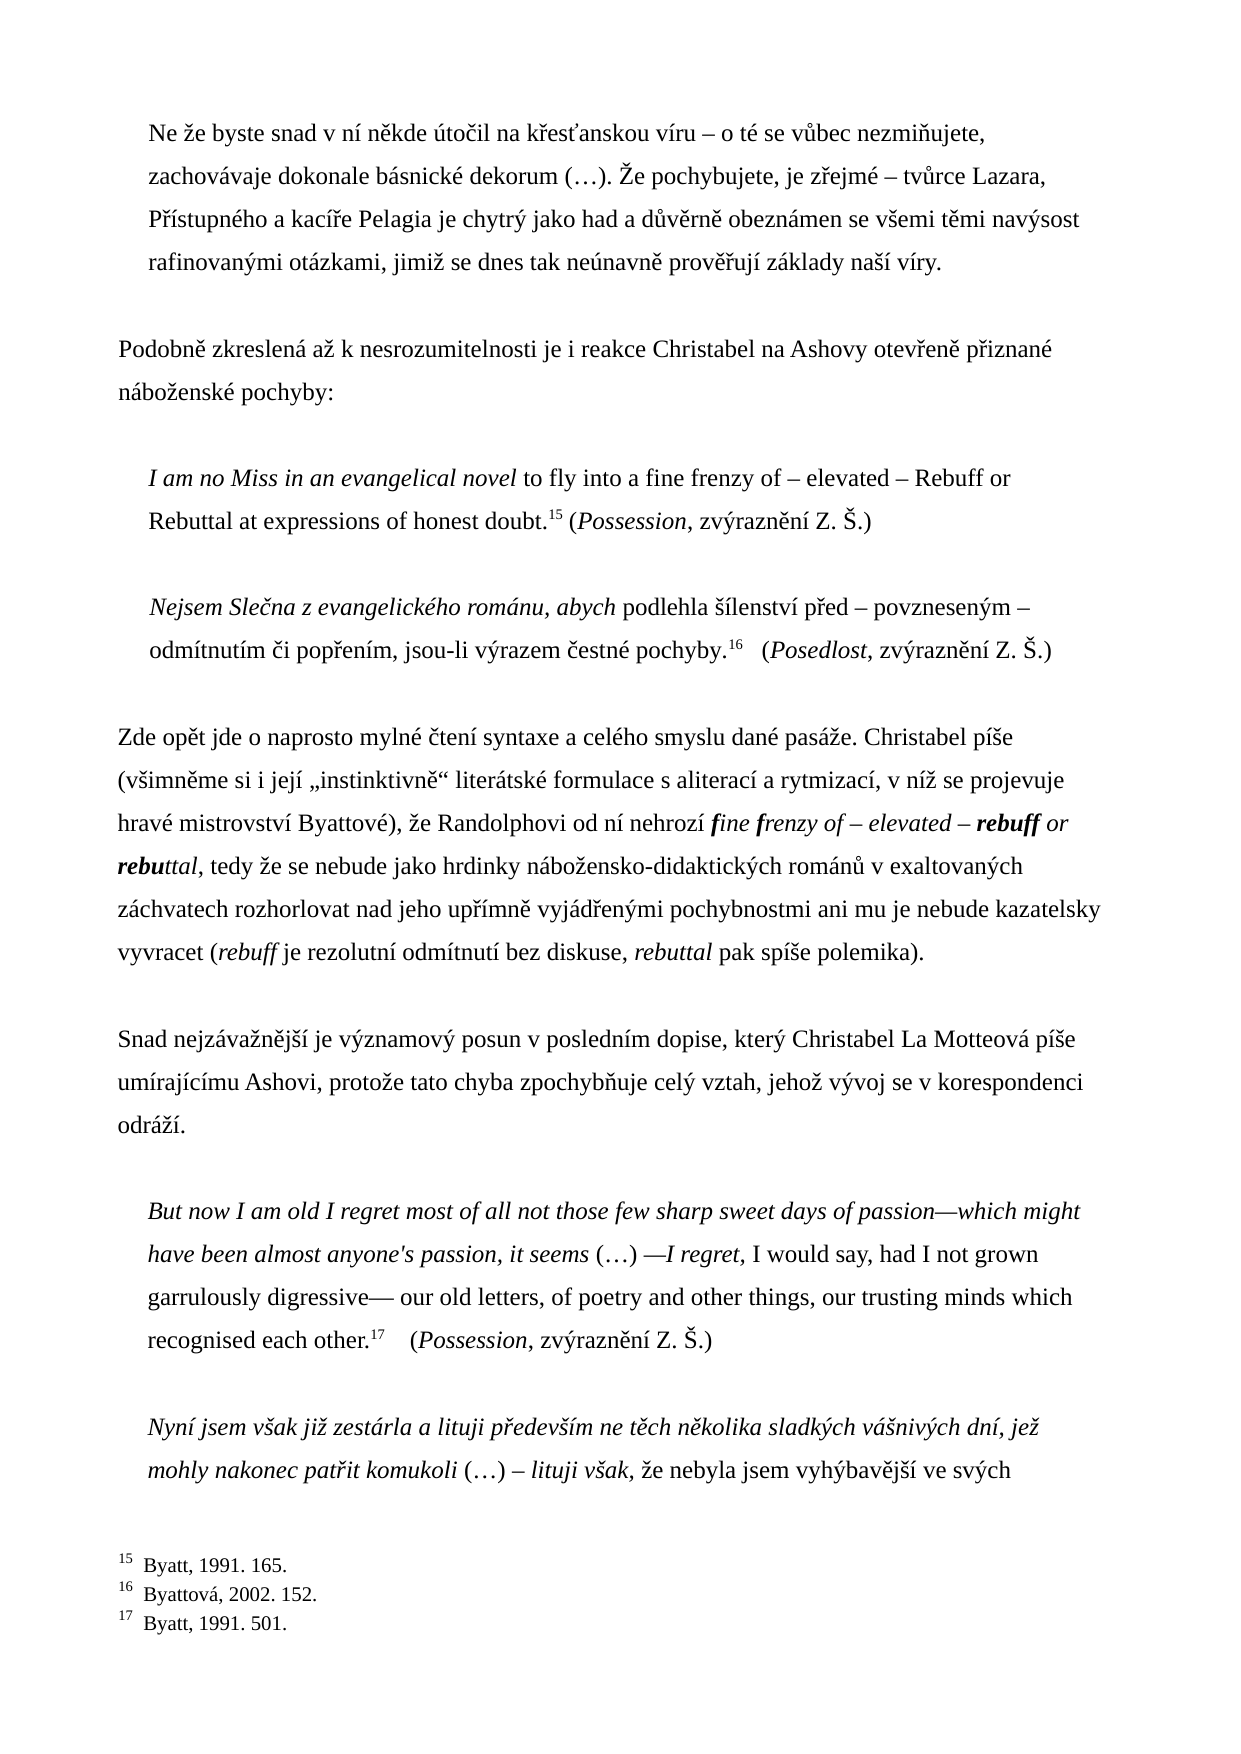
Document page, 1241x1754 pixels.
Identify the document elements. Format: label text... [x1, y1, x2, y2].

text Ne že byste snad v ní někde útočil na křesťanskou víru – o té se vůbec nezmiňujete, zachovávaje dokonale básnické dekorum (…). Že pochybujete, je zřejmé – tvůrce Lazara, Přístupného a kacíře Pelagia je chytrý jako had a důvěrně obeznámen se všemi těmi navýsost rafinovanými otázkami, jimiž se dnes tak neúnavně prověřují základy naší víry. [148, 118, 1093, 276]
text Zde opět jde o naprosto mylné čtení syntaxe a celého smyslu dané pasáže. Christabel píše (všimněme si i její „instinktivně“ literátské formulace s aliterací a rytmizací, v níž se projevuje hravé mistrovství Byattové), že Randolphovi od ní nehrozí fine frenzy of – elevated – rebuff or rebuttal, tedy že se nebude jako hrdinky nábožensko-didaktických románů v exaltovaných záchvatech rozhorlovat nad jeho upřímně vyjádřenými pochybnostmi ani mu je nebude kazatelsky vyvracet (rebuff je rezolutní odmítnutí bez diskuse, rebuttal pak spíše polemika). [117, 722, 1121, 966]
text But now I am old I regret most of all not those few sharp sweet days of passion—which might have been almost anyone's passion, it seems (…) —I regret, I would say, had I not grown garrulously digressive— our old letters, of poetry and other things, our trusting minds which recognised each other. (Possession, zvýraznění Z. Š.) [147, 1196, 1093, 1354]
text I am no Miss in an evangelical novel to fly into a fine frenzy of – elevated – Rebuff or Rebuttal at expressions of honest doubt. (Possession, zvýraznění Z. Š.) [148, 463, 1093, 535]
text Nyní jsem však již zestárla a lituji především ne těch několika sladkých vášnivých dní, jež mohly nakonec patřit komukoli (…) – lituji však, že nebyla jsem vyhýbavější ve svých [147, 1412, 1093, 1484]
text Nejsem Slečna z evangelického románu, abych podlehla šílenství před – povzneseným – odmítnutím či popřením, jsou-li výrazem čestné pochyby. (Posedlost, zvýraznění Z. Š.) [149, 592, 1093, 664]
text Snad nejzávažnější je významový posun v posledním dopise, který Christabel La Motteová píše umírajícímu Ashovi, protože tato chyba zpochybňuje celý vztah, jehož vývoj se v korespondenci odráží. [117, 1024, 1121, 1139]
text Byattová, 2002. 152. [118, 1578, 1122, 1607]
text Byatt, 1991. 501. [118, 1607, 1122, 1636]
text Byatt, 1991. 165. [118, 1549, 1122, 1578]
text Podobně zkreslená až k nesrozumitelnosti je i reakce Christabel na Ashovy otevřeně přiznané náboženské pochyby: [118, 334, 1122, 406]
